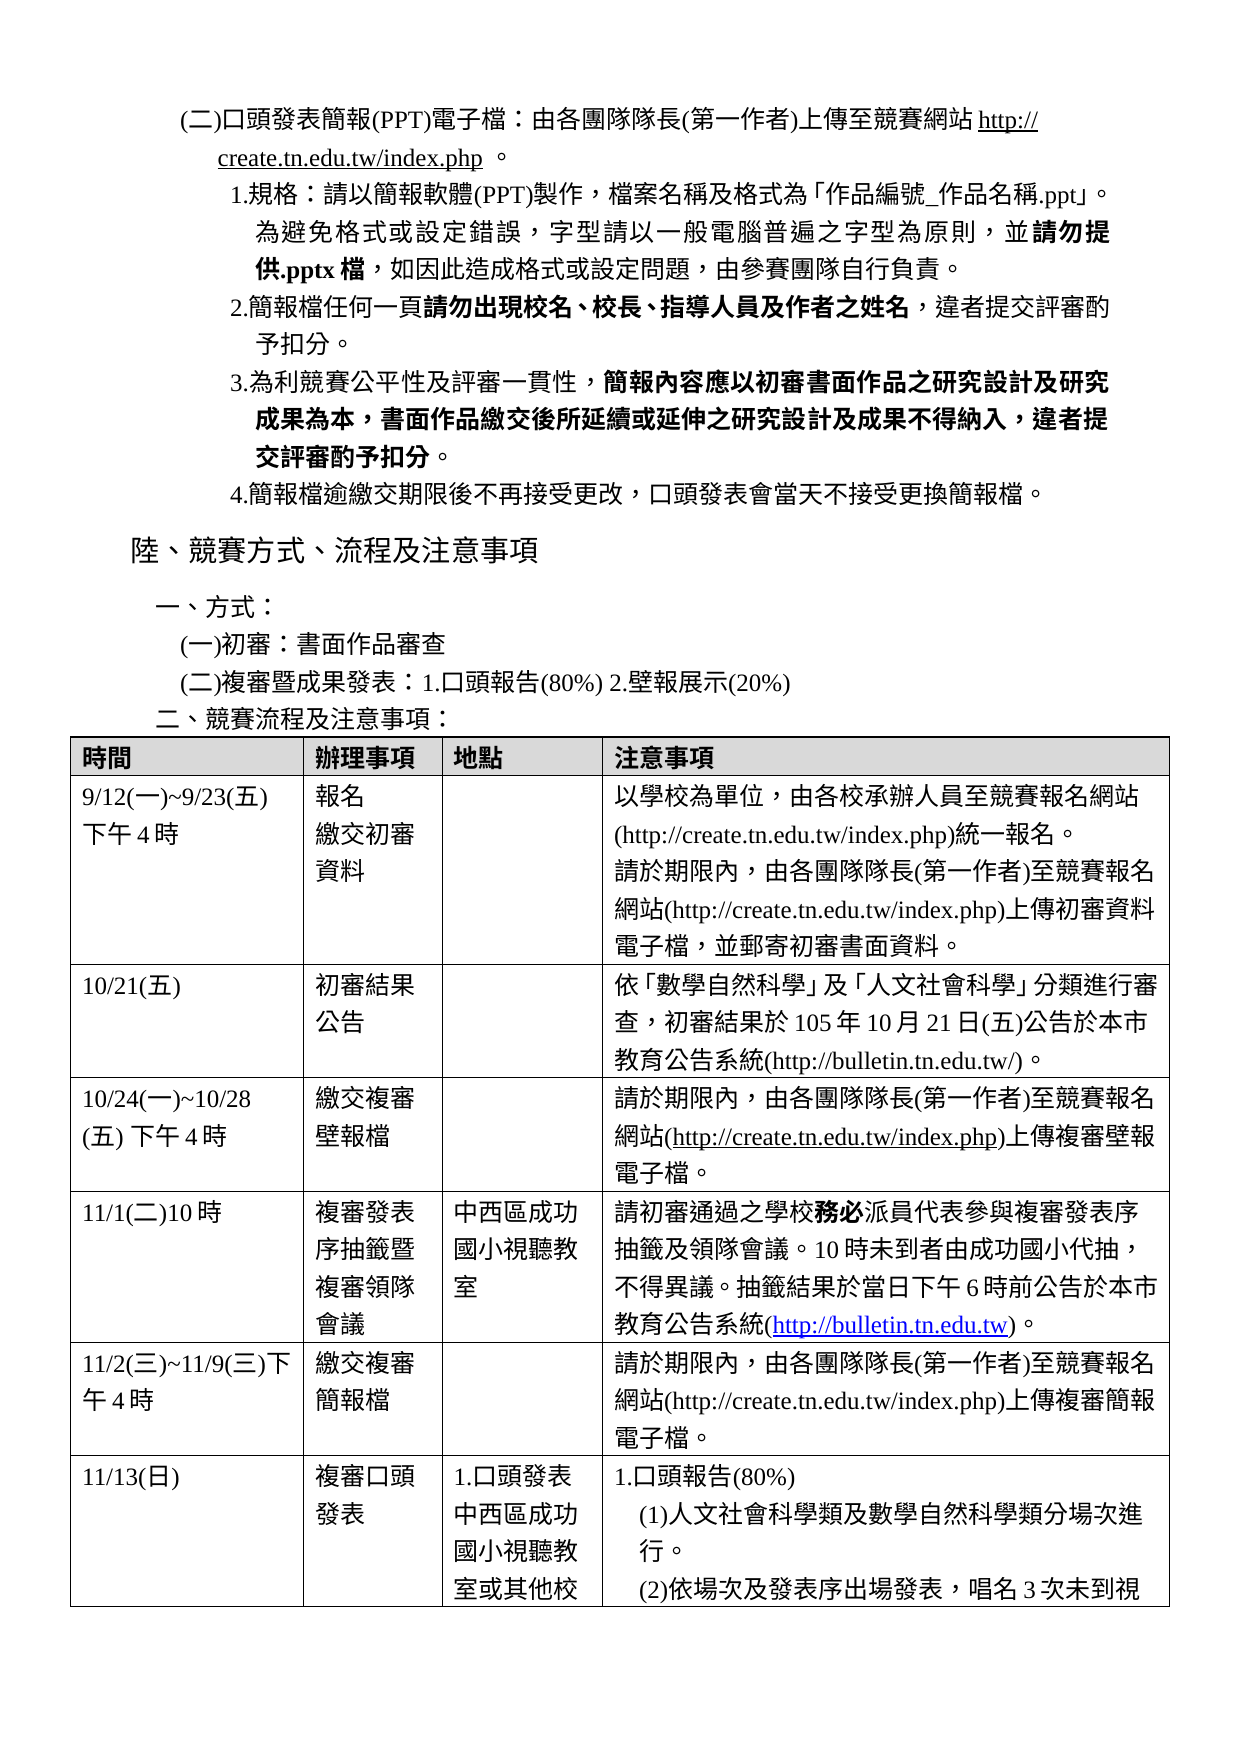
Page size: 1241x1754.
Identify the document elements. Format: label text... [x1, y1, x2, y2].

table_header 時間 [71, 738, 303, 775]
table_cell 10/21(五) [71, 965, 303, 1077]
table_cell 請於期限內，由各團隊隊長(第一作者)至競賽報名網站(http://create.tn.edu.tw/index.php)上傳複審壁報電子檔。 [603, 1078, 1169, 1191]
text 一、方式： [155, 586, 1110, 624]
table_cell 繳交複審簡報檔 [304, 1343, 442, 1455]
table_cell 複審口頭發表 [304, 1456, 442, 1606]
table_header 辦理事項 [304, 738, 442, 775]
text 二、競賽流程及注意事項： [155, 699, 1110, 736]
table_cell 中西區成功國小視聽教室 [443, 1192, 602, 1342]
table_cell 1.口頭發表 中西區成功國小視聽教室或其他校 [443, 1456, 602, 1606]
text (二)口頭發表簡報(PPT)電子檔：由各團隊隊長(第一作者)上傳至競賽網站http://create.tn.edu.tw/index.php 。 [180, 99, 1110, 174]
table_cell [443, 1343, 602, 1455]
table_header 地點 [443, 738, 602, 775]
text 陸、競賽方式、流程及注意事項 [130, 511, 1110, 586]
table_cell 請於期限內，由各團隊隊長(第一作者)至競賽報名網站(http://create.tn.edu.tw/index.php)上傳複審簡報電子檔。 [603, 1343, 1169, 1455]
table_cell 複審發表序抽籤暨複審領隊會議 [304, 1192, 442, 1342]
table_cell 初審結果公告 [304, 965, 442, 1077]
text (一)初審：書面作品審查 [180, 624, 1110, 661]
text 3.為利競賽公平性及評審一貫性，簡報內容應以初審書面作品之研究設計及研究成果為本，書面作品繳交後所延續或延伸之研究設計及成果不得納入，違者提交評審酌予扣分。 [230, 361, 1110, 474]
table_cell [443, 965, 602, 1077]
table_cell 9/12(一)~9/23(五)下午4時 [71, 776, 303, 963]
table_cell 11/13(日) [71, 1456, 303, 1606]
text 4.簡報檔逾繳交期限後不再接受更改，口頭發表會當天不接受更換簡報檔。 [230, 474, 1110, 511]
table_cell 11/1(二)10時 [71, 1192, 303, 1342]
table_cell [443, 776, 602, 963]
table_cell 以學校為單位，由各校承辦人員至競賽報名網站(http://create.tn.edu.tw/index.php)統一報名。 請於期限內，由各團隊隊長(第一作者)至競賽報名網站(http://create.tn.edu.tw/index.php)上傳初審資料電子檔，並郵寄初審書面資料。 [603, 776, 1169, 963]
text (二)複審暨成果發表：1.口頭報告(80%) 2.壁報展示(20%) [180, 661, 1110, 699]
text 2.簡報檔任何一頁請勿出現校名、校長、指導人員及作者之姓名，違者提交評審酌予扣分。 [230, 286, 1110, 361]
table_cell 報名 繳交初審資料 [304, 776, 442, 963]
table_cell 繳交複審壁報檔 [304, 1078, 442, 1191]
table_cell 11/2(三)~11/9(三)下午4時 [71, 1343, 303, 1455]
table_cell [443, 1078, 602, 1191]
table_cell 請初審通過之學校務必派員代表參與複審發表序抽籤及領隊會議。10時未到者由成功國小代抽，不得異議。抽籤結果於當日下午6時前公告於本市教育公告系統(http://bulletin.tn.edu.tw)。 [603, 1192, 1169, 1342]
text 1.規格：請以簡報軟體(PPT)製作，檔案名稱及格式為「作品編號_作品名稱.ppt」。為避免格式或設定錯誤，字型請以一般電腦普遍之字型為原則，並請勿提供.pptx檔，如因此造成格式或設定問題，由參賽團隊自行負責。 [230, 174, 1110, 286]
table_cell 依「數學自然科學」及「人文社會科學」分類進行審查，初審結果於105年10月21日(五)公告於本市教育公告系統(http://bulletin.tn.edu.tw/)。 [603, 965, 1169, 1077]
table_header 注意事項 [603, 738, 1169, 775]
table_cell 1.口頭報告(80%) (1)人文社會科學類及數學自然科學類分場次進行。 (2)依場次及發表序出場發表，唱名3次未到視 [603, 1456, 1169, 1606]
table_cell 10/24(一)~10/28(五) 下午4時 [71, 1078, 303, 1191]
